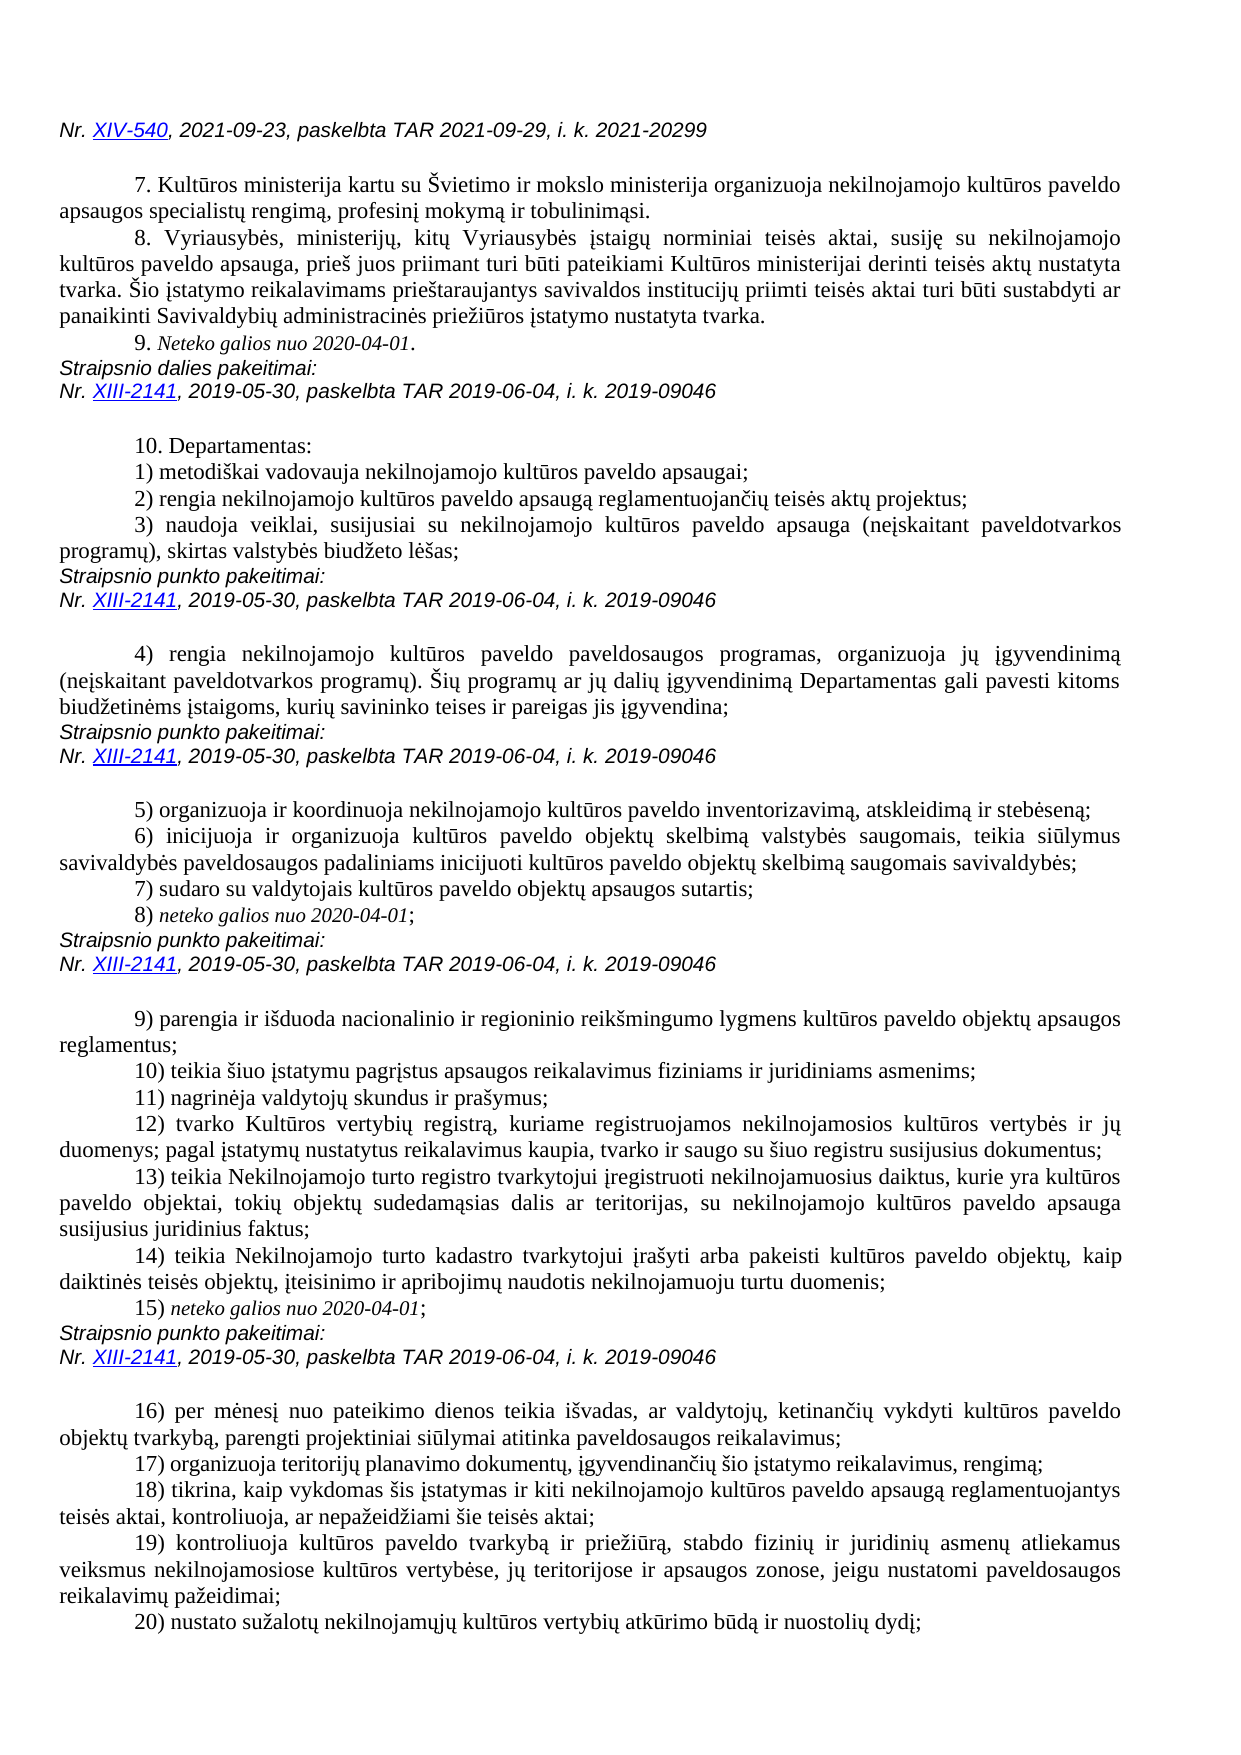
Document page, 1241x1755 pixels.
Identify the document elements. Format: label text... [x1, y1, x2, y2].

text Straipsnio punkto pakeitimai: [59, 564, 1122, 588]
text Nr. XIV-540, 2021-09-23, paskelbta TAR 2021-09-29, i. k. 2021-20299 [59, 118, 1122, 142]
text 7) sudaro su valdytojais kultūros paveldo objektų apsaugos sutartis; [59, 875, 1122, 902]
text 13) teikia Nekilnojamojo turto registro tvarkytojui įregistruoti nekilnojamuosius daiktus, kurie yra kultūros paveldo objektai, tokių objektų sudedamąsias dalis ar teritorijas, su nekilnojamojo kultūros paveldo apsauga susijusius juridinius faktus; [59, 1163, 1122, 1242]
text 4) rengia nekilnojamojo kultūros paveldo paveldosaugos programas, organizuoja jų įgyvendinimą (neįskaitant paveldotvarkos programų). Šių programų ar jų dalių įgyvendinimą Departamentas gali pavesti kitoms biudžetinėms įstaigoms, kurių savininko teises ir pareigas jis įgyvendina; [59, 640, 1122, 719]
text 6) inicijuoja ir organizuoja kultūros paveldo objektų skelbimą valstybės saugomais, teikia siūlymus savivaldybės paveldosaugos padaliniams inicijuoti kultūros paveldo objektų skelbimą saugomais savivaldybės; [59, 822, 1122, 875]
text Straipsnio dalies pakeitimai: [59, 355, 1122, 379]
text Nr. XIII-2141, 2019-05-30, paskelbta TAR 2019-06-04, i. k. 2019-09046 [59, 1345, 1122, 1369]
text 12) tvarko Kultūros vertybių registrą, kuriame registruojamos nekilnojamosios kultūros vertybės ir jų duomenys; pagal įstatymų nustatytus reikalavimus kaupia, tvarko ir saugo su šiuo registru susijusius dokumentus; [59, 1110, 1122, 1163]
text 8) neteko galios nuo 2020-04-01; [59, 902, 1122, 928]
text 8. Vyriausybės, ministerijų, kitų Vyriausybės įstaigų norminiai teisės aktai, susiję su nekilnojamojo kultūros paveldo apsauga, prieš juos priimant turi būti pateikiami Kultūros ministerijai derinti teisės aktų nustatyta tvarka. Šio įstatymo reikalavimams prieštaraujantys savivaldos institucijų priimti teisės aktai turi būti sustabdyti ar panaikinti Savivaldybių administracinės priežiūros įstatymo nustatyta tvarka. [59, 223, 1122, 329]
text 2) rengia nekilnojamojo kultūros paveldo apsaugą reglamentuojančių teisės aktų projektus; [59, 485, 1122, 511]
text Straipsnio punkto pakeitimai: [59, 928, 1122, 952]
text Nr. XIII-2141, 2019-05-30, paskelbta TAR 2019-06-04, i. k. 2019-09046 [59, 588, 1122, 612]
text Straipsnio punkto pakeitimai: [59, 719, 1122, 743]
text 11) nagrinėja valdytojų skundus ir prašymus; [59, 1084, 1122, 1110]
text 14) teikia Nekilnojamojo turto kadastro tvarkytojui įrašyti arba pakeisti kultūros paveldo objektų, kaip daiktinės teisės objektų, įteisinimo ir apribojimų naudotis nekilnojamuoju turtu duomenis; [59, 1242, 1122, 1294]
text Nr. XIII-2141, 2019-05-30, paskelbta TAR 2019-06-04, i. k. 2019-09046 [59, 379, 1122, 403]
text 7. Kultūros ministerija kartu su Švietimo ir mokslo ministerija organizuoja nekilnojamojo kultūros paveldo apsaugos specialistų rengimą, profesinį mokymą ir tobulinimąsi. [59, 171, 1122, 223]
text 20) nustato sužalotų nekilnojamųjų kultūros vertybių atkūrimo būdą ir nuostolių dydį; [59, 1608, 1122, 1635]
text Nr. XIII-2141, 2019-05-30, paskelbta TAR 2019-06-04, i. k. 2019-09046 [59, 743, 1122, 767]
text Nr. XIII-2141, 2019-05-30, paskelbta TAR 2019-06-04, i. k. 2019-09046 [59, 952, 1122, 976]
text 10. Departamentas: [59, 432, 1122, 458]
text 17) organizuoja teritorijų planavimo dokumentų, įgyvendinančių šio įstatymo reikalavimus, rengimą; [59, 1450, 1122, 1477]
text 19) kontroliuoja kultūros paveldo tvarkybą ir priežiūrą, stabdo fizinių ir juridinių asmenų atliekamus veiksmus nekilnojamosiose kultūros vertybėse, jų teritorijose ir apsaugos zonose, jeigu nustatomi paveldosaugos reikalavimų pažeidimai; [59, 1529, 1122, 1608]
text 5) organizuoja ir koordinuoja nekilnojamojo kultūros paveldo inventorizavimą, atskleidimą ir stebėseną; [59, 796, 1122, 822]
text 18) tikrina, kaip vykdomas šis įstatymas ir kiti nekilnojamojo kultūros paveldo apsaugą reglamentuojantys teisės aktai, kontroliuoja, ar nepažeidžiami šie teisės aktai; [59, 1477, 1122, 1529]
text 3) naudoja veiklai, susijusiai su nekilnojamojo kultūros paveldo apsauga (neįskaitant paveldotvarkos programų), skirtas valstybės biudžeto lėšas; [59, 511, 1122, 564]
text 10) teikia šiuo įstatymu pagrįstus apsaugos reikalavimus fiziniams ir juridiniams asmenims; [59, 1057, 1122, 1084]
text 15) neteko galios nuo 2020-04-01; [59, 1294, 1122, 1321]
text Straipsnio punkto pakeitimai: [59, 1321, 1122, 1345]
text 1) metodiškai vadovauja nekilnojamojo kultūros paveldo apsaugai; [59, 458, 1122, 485]
text 9. Neteko galios nuo 2020-04-01. [59, 329, 1122, 355]
text 9) parengia ir išduoda nacionalinio ir regioninio reikšmingumo lygmens kultūros paveldo objektų apsaugos reglamentus; [59, 1004, 1122, 1057]
text 16) per mėnesį nuo pateikimo dienos teikia išvadas, ar valdytojų, ketinančių vykdyti kultūros paveldo objektų tvarkybą, parengti projektiniai siūlymai atitinka paveldosaugos reikalavimus; [59, 1397, 1122, 1450]
